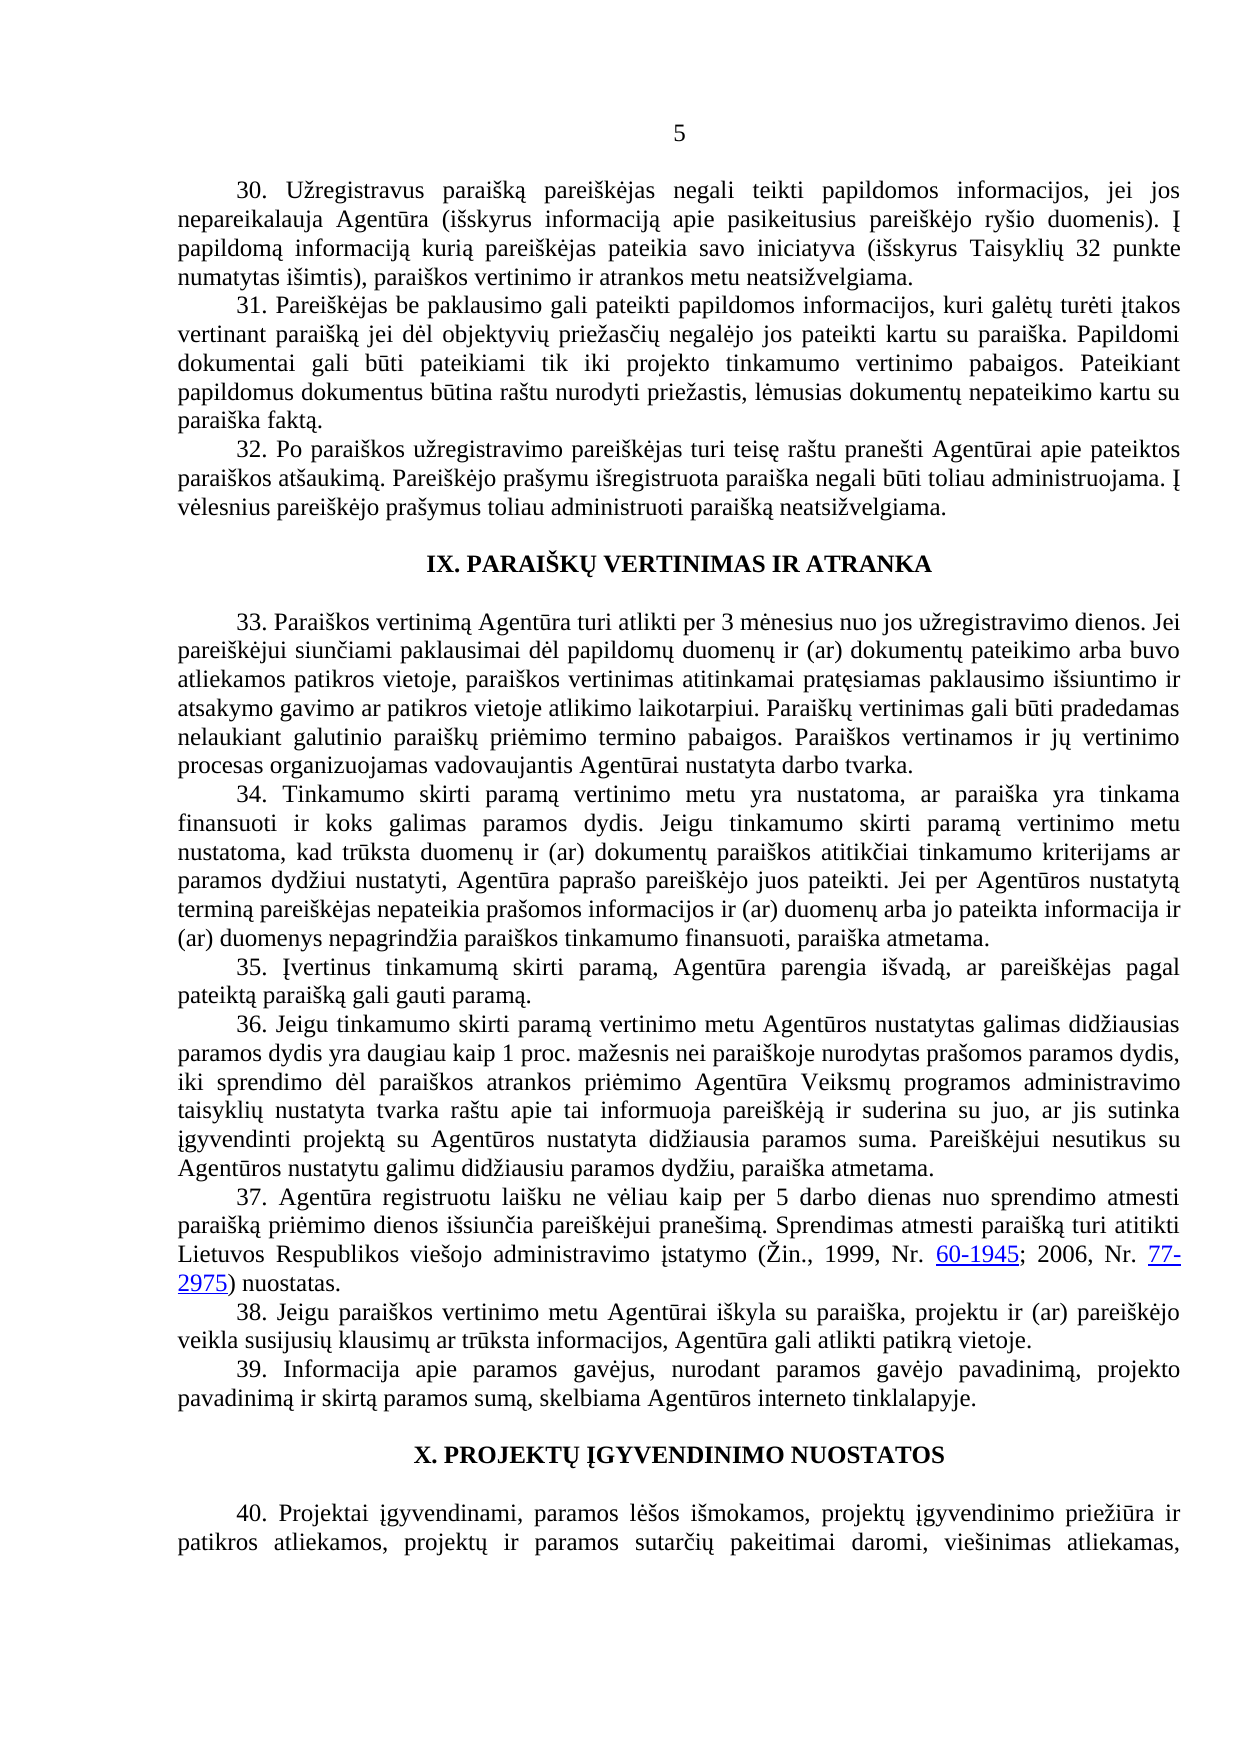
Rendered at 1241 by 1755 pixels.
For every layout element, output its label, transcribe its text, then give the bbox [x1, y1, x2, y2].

text 39. Informacija apie paramos gavėjus, nurodant paramos gavėjo pavadinimą, projekto pavadinimą ir skirtą paramos sumą, skelbiama Agentūros interneto tinklalapyje. [177, 1354, 1181, 1412]
text 37. Agentūra registruotu laišku ne vėliau kaip per 5 darbo dienas nuo sprendimo atmesti paraišką priėmimo dienos išsiunčia pareiškėjui pranešimą. Sprendimas atmesti paraišką turi atitikti Lietuvos Respublikos viešojo administravimo įstatymo (Žin., 1999, Nr. 60-1945; 2006, Nr. 77-2975) nuostatas. [177, 1182, 1181, 1297]
text 32. Po paraiškos užregistravimo pareiškėjas turi teisę raštu pranešti Agentūrai apie pateiktos paraiškos atšaukimą. Pareiškėjo prašymu išregistruota paraiška negali būti toliau administruojama. Į vėlesnius pareiškėjo prašymus toliau administruoti paraišką neatsižvelgiama. [177, 434, 1181, 521]
text 31. Pareiškėjas be paklausimo gali pateikti papildomos informacijos, kuri galėtų turėti įtakos vertinant paraišką jei dėl objektyvių priežasčių negalėjo jos pateikti kartu su paraiška. Papildomi dokumentai gali būti pateikiami tik iki projekto tinkamumo vertinimo pabaigos. Pateikiant papildomus dokumentus būtina raštu nurodyti priežastis, lėmusias dokumentų nepateikimo kartu su paraiška faktą. [177, 291, 1181, 434]
text 38. Jeigu paraiškos vertinimo metu Agentūrai iškyla su paraiška, projektu ir (ar) pareiškėjo veikla susijusių klausimų ar trūksta informacijos, Agentūra gali atlikti patikrą vietoje. [177, 1297, 1181, 1354]
text X. PROJEKTŲ ĮGYVENDINIMO NUOSTATOS [177, 1441, 1181, 1469]
text 40. Projektai įgyvendinami, paramos lėšos išmokamos, projektų įgyvendinimo priežiūra ir patikros atliekamos, projektų ir paramos sutarčių pakeitimai daromi, viešinimas atliekamas, [177, 1498, 1181, 1556]
text 30. Užregistravus paraišką pareiškėjas negali teikti papildomos informacijos, jei jos nepareikalauja Agentūra (išskyrus informaciją apie pasikeitusius pareiškėjo ryšio duomenis). Į papildomą informaciją kurią pareiškėjas pateikia savo iniciatyva (išskyrus Taisyklių 32 punkte numatytas išimtis), paraiškos vertinimo ir atrankos metu neatsižvelgiama. [177, 176, 1181, 291]
text 33. Paraiškos vertinimą Agentūra turi atlikti per 3 mėnesius nuo jos užregistravimo dienos. Jei pareiškėjui siunčiami paklausimai dėl papildomų duomenų ir (ar) dokumentų pateikimo arba buvo atliekamos patikros vietoje, paraiškos vertinimas atitinkamai pratęsiamas paklausimo išsiuntimo ir atsakymo gavimo ar patikros vietoje atlikimo laikotarpiui. Paraiškų vertinimas gali būti pradedamas nelaukiant galutinio paraiškų priėmimo termino pabaigos. Paraiškos vertinamos ir jų vertinimo procesas organizuojamas vadovaujantis Agentūrai nustatyta darbo tvarka. [177, 607, 1181, 779]
text 34. Tinkamumo skirti paramą vertinimo metu yra nustatoma, ar paraiška yra tinkama finansuoti ir koks galimas paramos dydis. Jeigu tinkamumo skirti paramą vertinimo metu nustatoma, kad trūksta duomenų ir (ar) dokumentų paraiškos atitikčiai tinkamumo kriterijams ar paramos dydžiui nustatyti, Agentūra paprašo pareiškėjo juos pateikti. Jei per Agentūros nustatytą terminą pareiškėjas nepateikia prašomos informacijos ir (ar) duomenų arba jo pateikta informacija ir (ar) duomenys nepagrindžia paraiškos tinkamumo finansuoti, paraiška atmetama. [177, 779, 1181, 952]
text 36. Jeigu tinkamumo skirti paramą vertinimo metu Agentūros nustatytas galimas didžiausias paramos dydis yra daugiau kaip 1 proc. mažesnis nei paraiškoje nurodytas prašomos paramos dydis, iki sprendimo dėl paraiškos atrankos priėmimo Agentūra Veiksmų programos administravimo taisyklių nustatyta tvarka raštu apie tai informuoja pareiškėją ir suderina su juo, ar jis sutinka įgyvendinti projektą su Agentūros nustatyta didžiausia paramos suma. Pareiškėjui nesutikus su Agentūros nustatytu galimu didžiausiu paramos dydžiu, paraiška atmetama. [177, 1009, 1181, 1182]
text IX. PARAIŠKŲ VERTINIMAS IR ATRANKA [177, 549, 1181, 578]
text 35. Įvertinus tinkamumą skirti paramą, Agentūra parengia išvadą, ar pareiškėjas pagal pateiktą paraišką gali gauti paramą. [177, 952, 1181, 1009]
